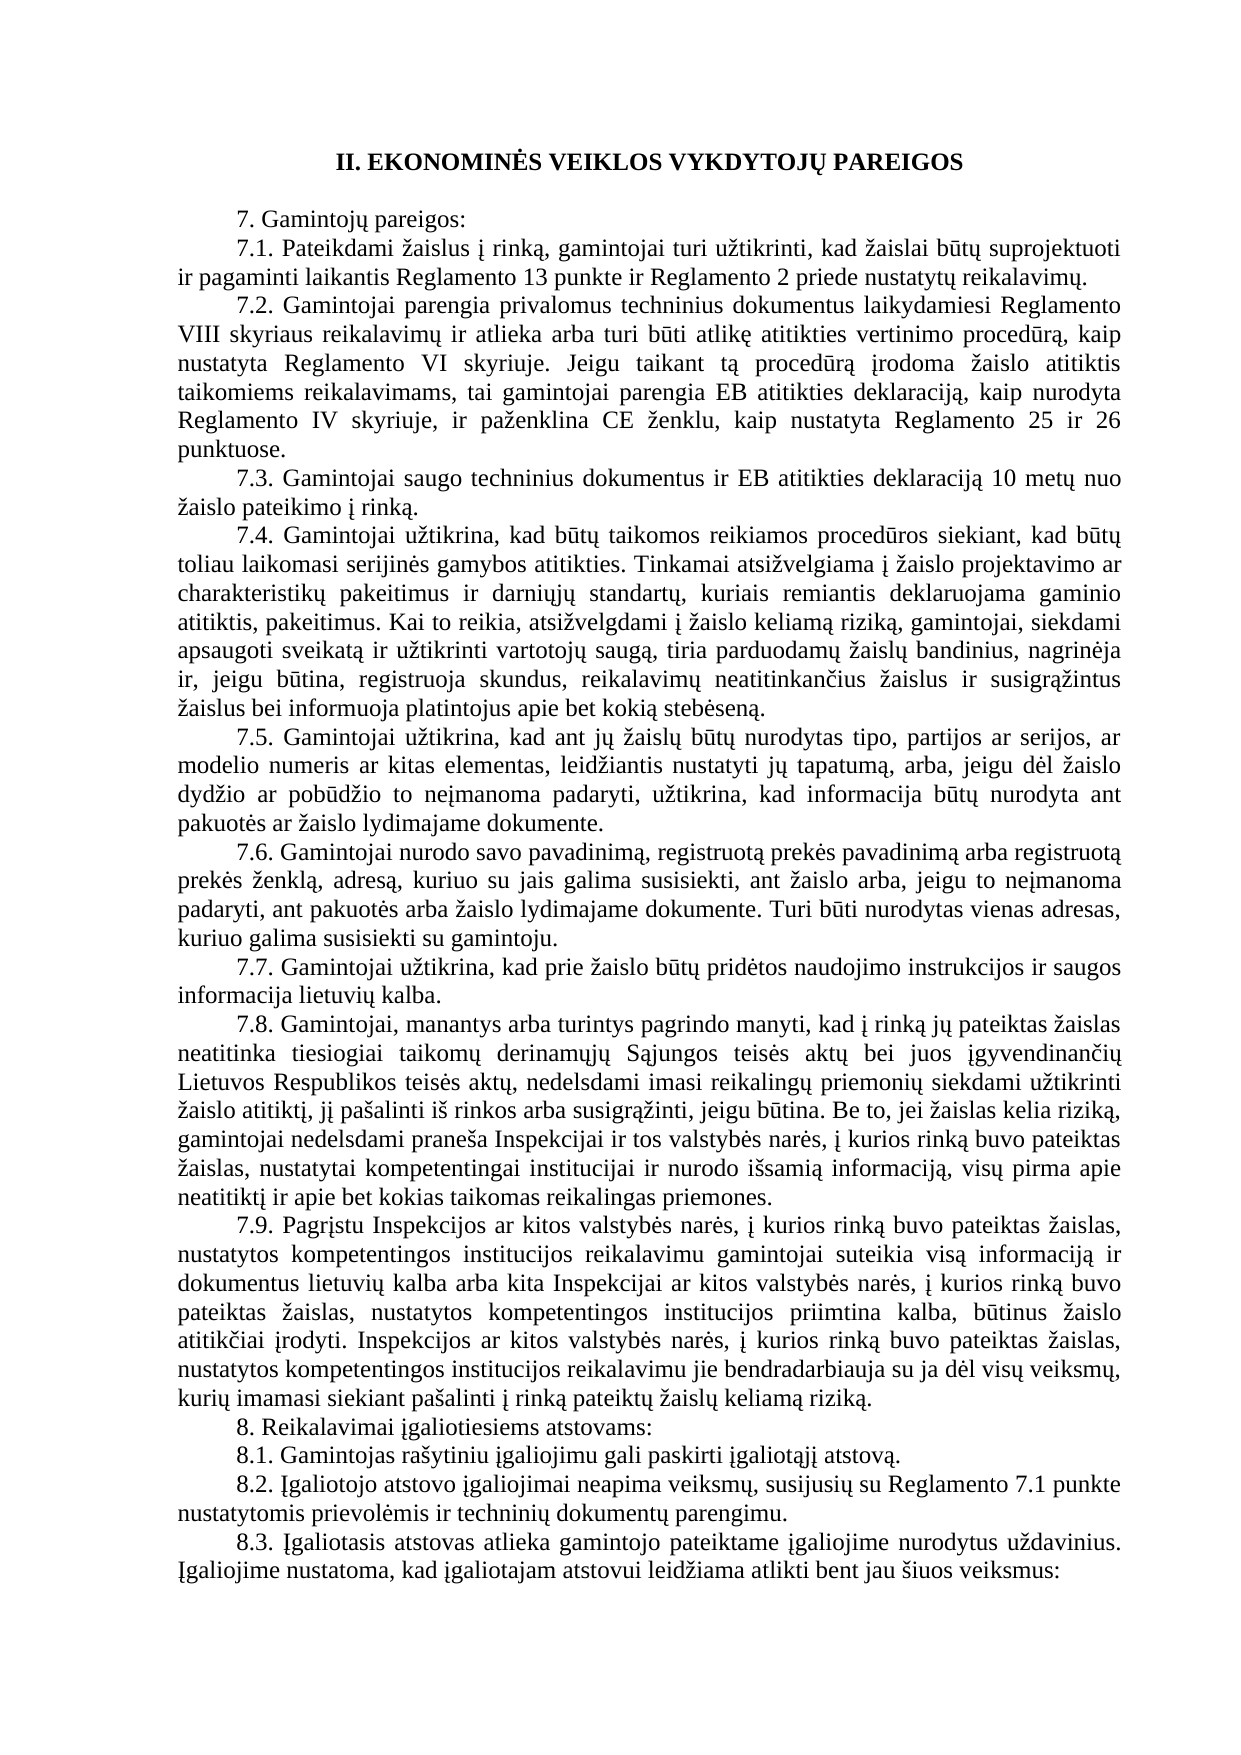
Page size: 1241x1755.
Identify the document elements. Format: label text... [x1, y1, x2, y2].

text 7.6. Gamintojai nurodo savo pavadinimą, registruotą prekės pavadinimą arba registruotą prekės ženklą, adresą, kuriuo su jais galima susisiekti, ant žaislo arba, jeigu to neįmanoma padaryti, ant pakuotės arba žaislo lydimajame dokumente. Turi būti nurodytas vienas adresas, kuriuo galima susisiekti su gamintoju. [177, 837, 1122, 952]
text 8. Reikalavimai įgaliotiesiems atstovams: [177, 1412, 1122, 1441]
text 8.3. Įgaliotasis atstovas atlieka gamintojo pateiktame įgaliojime nurodytus uždavinius. Įgaliojime nustatoma, kad įgaliotajam atstovui leidžiama atlikti bent jau šiuos veiksmus: [177, 1527, 1122, 1584]
text 7.2. Gamintojai parengia privalomus techninius dokumentus laikydamiesi Reglamento VIII skyriaus reikalavimų ir atlieka arba turi būti atlikę atitikties vertinimo procedūrą, kaip nustatyta Reglamento VI skyriuje. Jeigu taikant tą procedūrą įrodoma žaislo atitiktis taikomiems reikalavimams, tai gamintojai parengia EB atitikties deklaraciją, kaip nurodyta Reglamento IV skyriuje, ir paženklina CE ženklu, kaip nustatyta Reglamento 25 ir 26 punktuose. [177, 291, 1122, 463]
text 8.2. Įgaliotojo atstovo įgaliojimai neapima veiksmų, susijusių su Reglamento 7.1 punkte nustatytomis prievolėmis ir techninių dokumentų parengimu. [177, 1469, 1122, 1527]
text 7.1. Pateikdami žaislus į rinką, gamintojai turi užtikrinti, kad žaislai būtų suprojektuoti ir pagaminti laikantis Reglamento 13 punkte ir Reglamento 2 priede nustatytų reikalavimų. [177, 233, 1122, 291]
text 7.5. Gamintojai užtikrina, kad ant jų žaislų būtų nurodytas tipo, partijos ar serijos, ar modelio numeris ar kitas elementas, leidžiantis nustatyti jų tapatumą, arba, jeigu dėl žaislo dydžio ar pobūdžio to neįmanoma padaryti, užtikrina, kad informacija būtų nurodyta ant pakuotės ar žaislo lydimajame dokumente. [177, 722, 1122, 837]
text II. EKONOMINĖS VEIKLOS VYKDYTOJŲ PAREIGOS [177, 147, 1122, 176]
text 7.8. Gamintojai, manantys arba turintys pagrindo manyti, kad į rinką jų pateiktas žaislas neatitinka tiesiogiai taikomų derinamųjų Sąjungos teisės aktų bei juos įgyvendinančių Lietuvos Respublikos teisės aktų, nedelsdami imasi reikalingų priemonių siekdami užtikrinti žaislo atitiktį, jį pašalinti iš rinkos arba susigrąžinti, jeigu būtina. Be to, jei žaislas kelia riziką, gamintojai nedelsdami praneša Inspekcijai ir tos valstybės narės, į kurios rinką buvo pateiktas žaislas, nustatytai kompetentingai institucijai ir nurodo išsamią informaciją, visų pirma apie neatitiktį ir apie bet kokias taikomas reikalingas priemones. [177, 1009, 1122, 1211]
text 7. Gamintojų pareigos: [177, 204, 1122, 233]
text 7.9. Pagrįstu Inspekcijos ar kitos valstybės narės, į kurios rinką buvo pateiktas žaislas, nustatytos kompetentingos institucijos reikalavimu gamintojai suteikia visą informaciją ir dokumentus lietuvių kalba arba kita Inspekcijai ar kitos valstybės narės, į kurios rinką buvo pateiktas žaislas, nustatytos kompetentingos institucijos priimtina kalba, būtinus žaislo atitikčiai įrodyti. Inspekcijos ar kitos valstybės narės, į kurios rinką buvo pateiktas žaislas, nustatytos kompetentingos institucijos reikalavimu jie bendradarbiauja su ja dėl visų veiksmų, kurių imamasi siekiant pašalinti į rinką pateiktų žaislų keliamą riziką. [177, 1211, 1122, 1412]
text 8.1. Gamintojas rašytiniu įgaliojimu gali paskirti įgaliotąjį atstovą. [177, 1441, 1122, 1469]
text 7.3. Gamintojai saugo techninius dokumentus ir EB atitikties deklaraciją 10 metų nuo žaislo pateikimo į rinką. [177, 463, 1122, 521]
text 7.4. Gamintojai užtikrina, kad būtų taikomos reikiamos procedūros siekiant, kad būtų toliau laikomasi serijinės gamybos atitikties. Tinkamai atsižvelgiama į žaislo projektavimo ar charakteristikų pakeitimus ir darniųjų standartų, kuriais remiantis deklaruojama gaminio atitiktis, pakeitimus. Kai to reikia, atsižvelgdami į žaislo keliamą riziką, gamintojai, siekdami apsaugoti sveikatą ir užtikrinti vartotojų saugą, tiria parduodamų žaislų bandinius, nagrinėja ir, jeigu būtina, registruoja skundus, reikalavimų neatitinkančius žaislus ir susigrąžintus žaislus bei informuoja platintojus apie bet kokią stebėseną. [177, 521, 1122, 722]
text 7.7. Gamintojai užtikrina, kad prie žaislo būtų pridėtos naudojimo instrukcijos ir saugos informacija lietuvių kalba. [177, 952, 1122, 1009]
